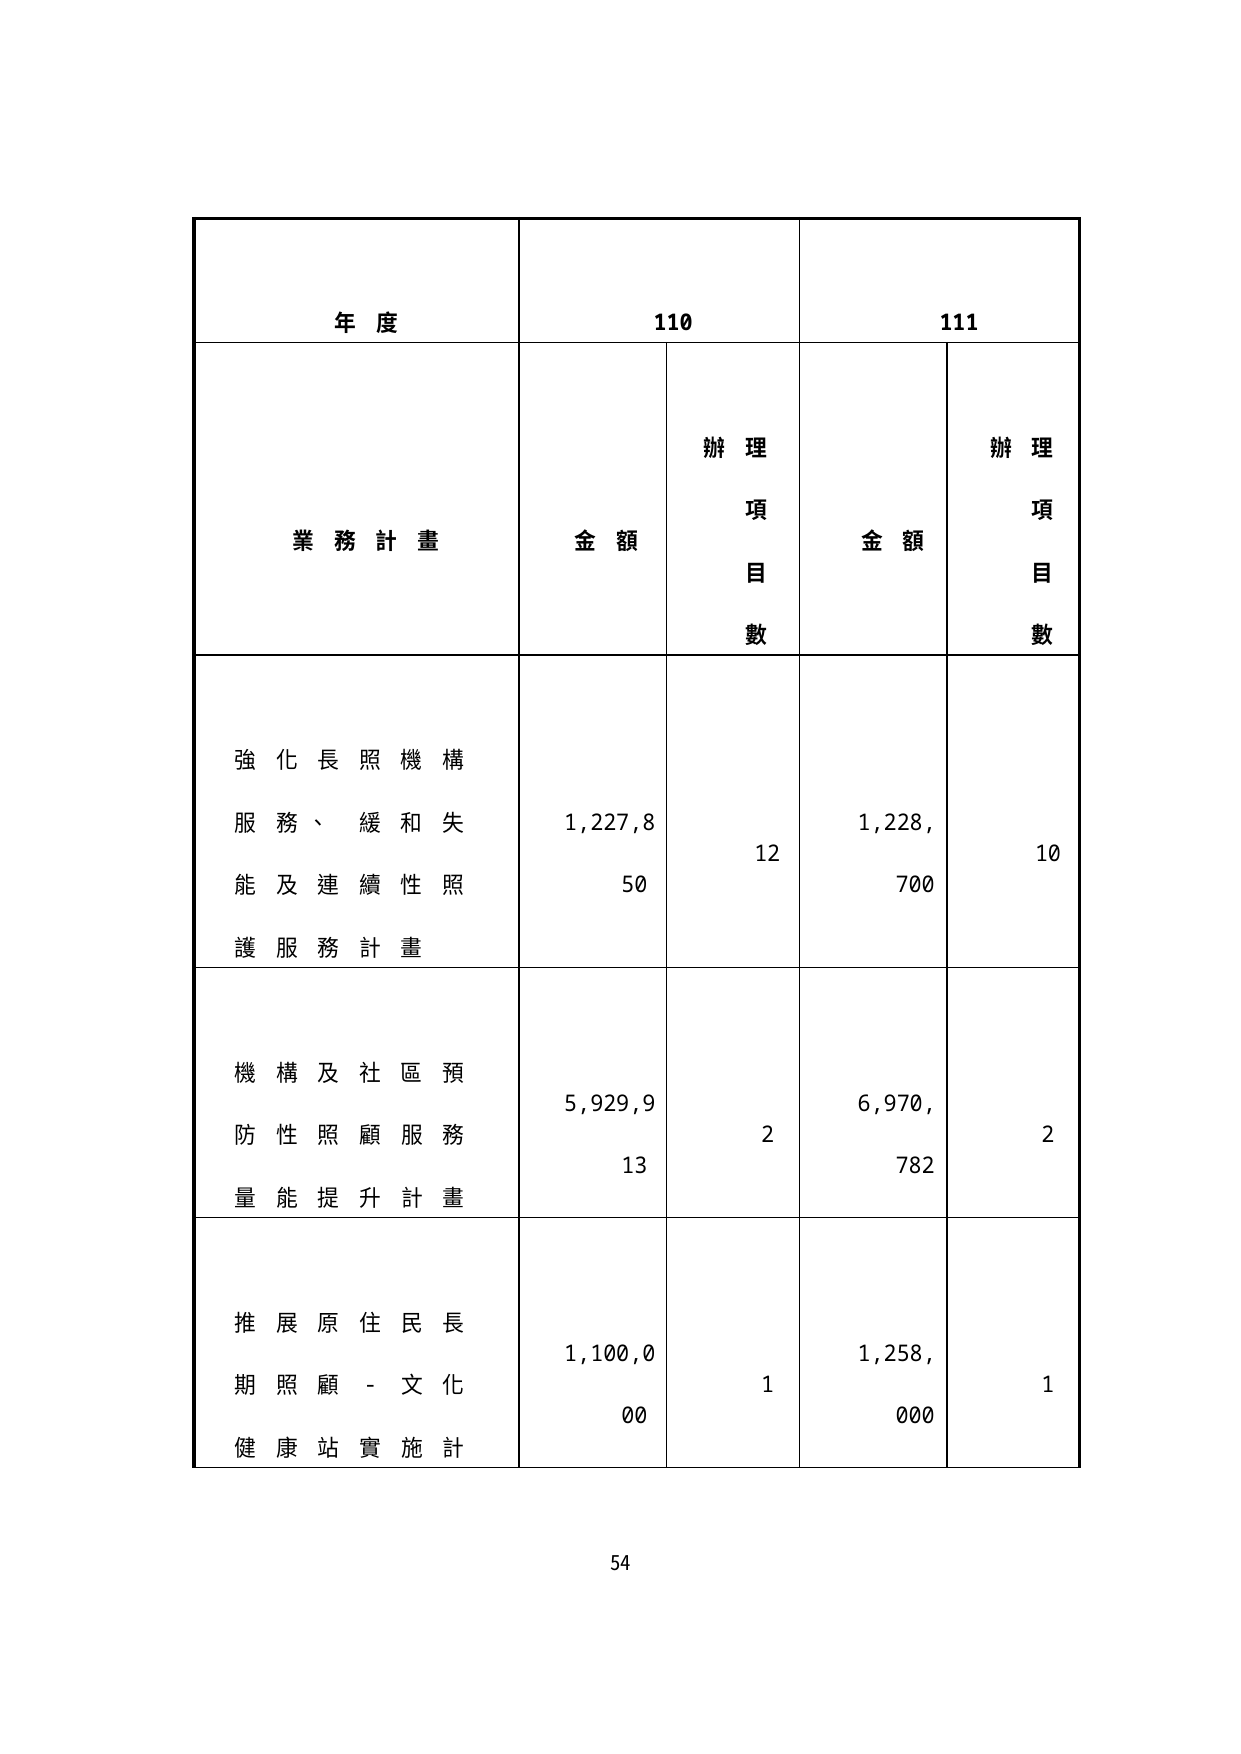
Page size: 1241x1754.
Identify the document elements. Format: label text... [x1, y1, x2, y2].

table_cell 強化長照機構服務、緩和失能及連續性照護服務計畫 [196, 656, 518, 967]
table_cell 6,970,782 [800, 968, 946, 1217]
table_header 年度 [196, 220, 518, 342]
table_cell 業務計畫 [196, 343, 518, 654]
table_cell 1 [948, 1218, 1078, 1467]
table_cell 1,100,000 [520, 1218, 666, 1467]
table_header 110 [520, 220, 799, 342]
table_cell 1,258,000 [800, 1218, 946, 1467]
table_cell 12 [667, 656, 799, 967]
table_cell 1 [667, 1218, 799, 1467]
table_cell 2 [667, 968, 799, 1217]
table_cell 辦理項目數 [667, 343, 799, 654]
table_cell 推展原住民長期照顧-文化健康站實施計 [196, 1218, 518, 1467]
table_cell 5,929,913 [520, 968, 666, 1217]
table_cell 金額 [520, 343, 666, 654]
table_cell 金額 [800, 343, 946, 654]
table_cell 10 [948, 656, 1078, 967]
table_cell 1,227,850 [520, 656, 666, 967]
table_cell 機構及社區預防性照顧服務量能提升計畫 [196, 968, 518, 1217]
table_header 111 [800, 220, 1078, 342]
table_cell 1,228,700 [800, 656, 946, 967]
table_cell 辦理項目數 [948, 343, 1078, 654]
table_cell 2 [948, 968, 1078, 1217]
